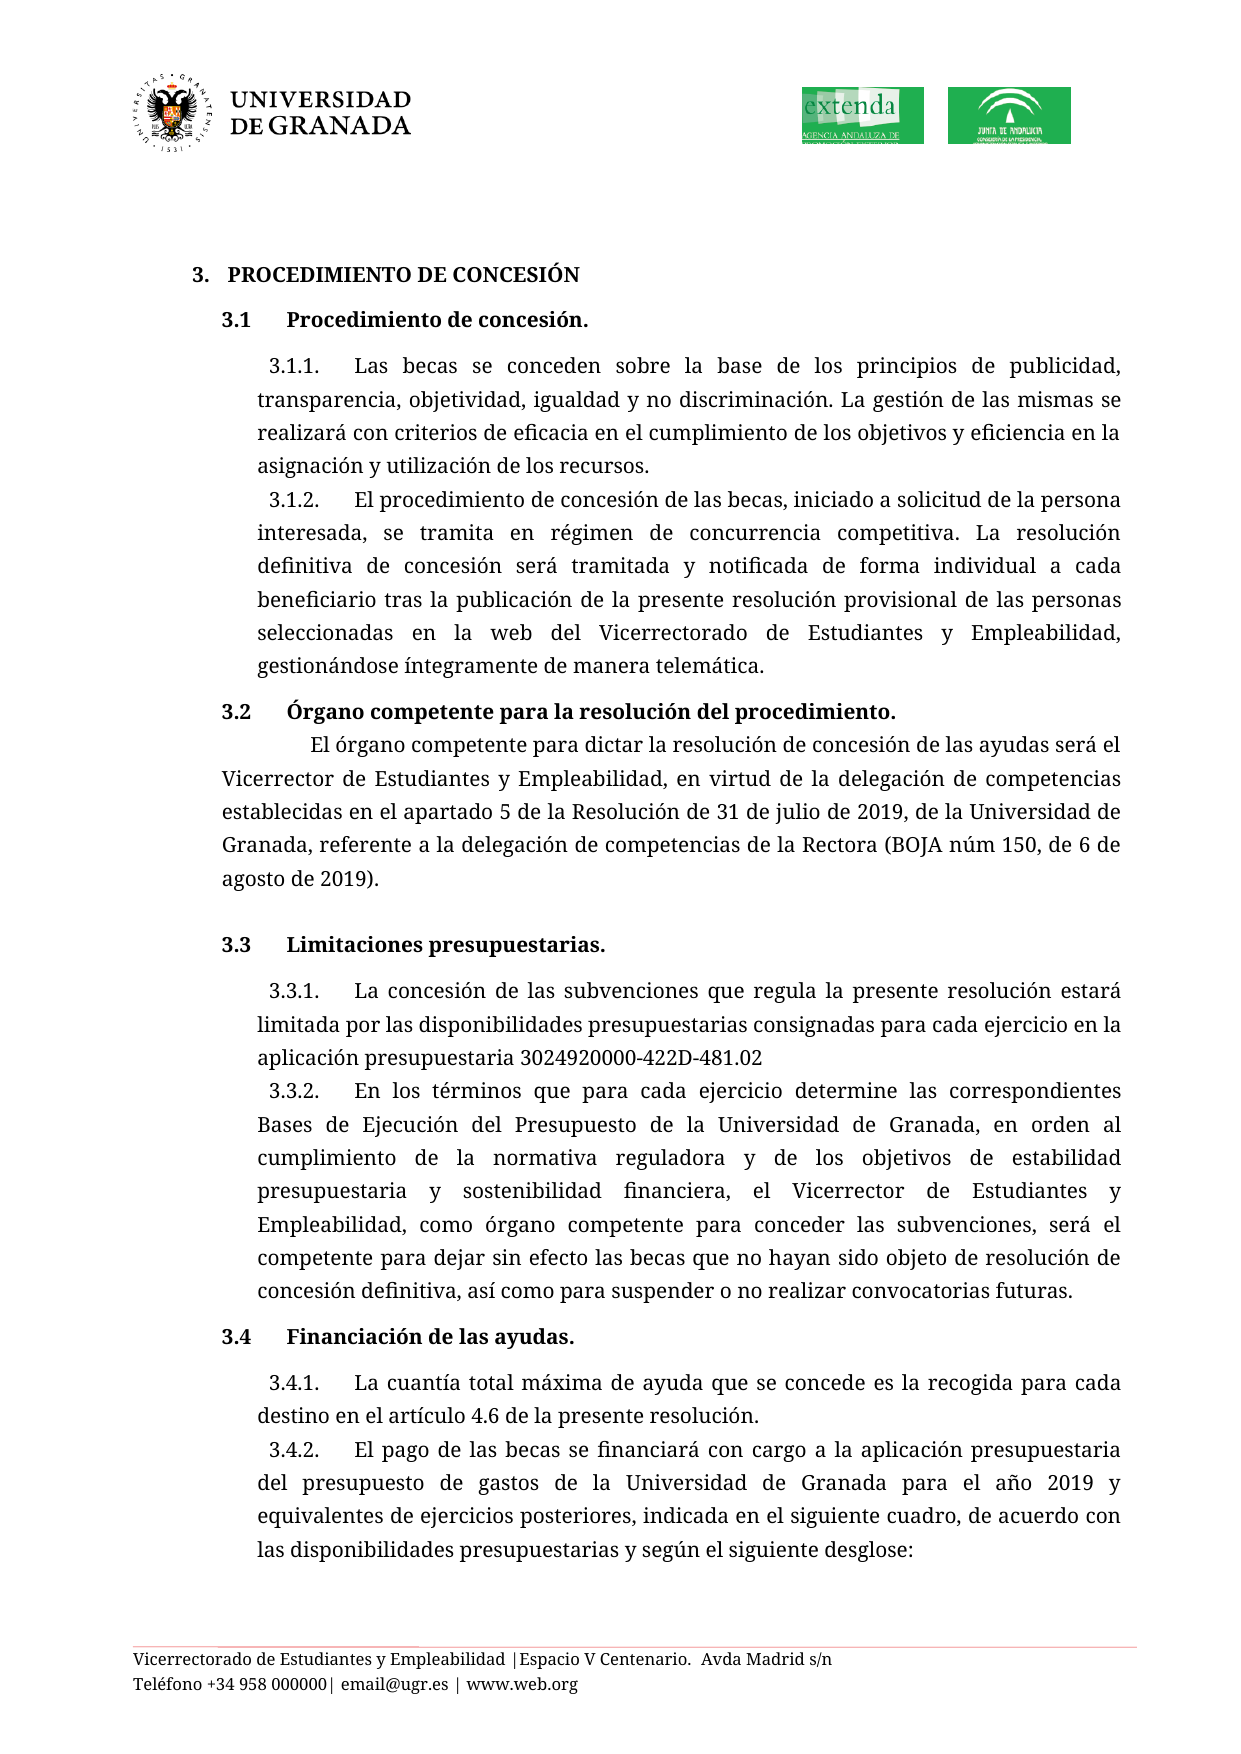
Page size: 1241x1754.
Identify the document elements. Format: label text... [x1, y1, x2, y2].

picture [791, 81, 1083, 144]
list La cuantía total máxima de ayuda que se concede es la recogida para cada destino en el artículo 4.6 de la presente resolución. [257, 1364, 1122, 1430]
list Procedimiento de concesión. [222, 301, 1122, 334]
list Órgano competente para la resolución del procedimiento. [222, 693, 1122, 726]
list El procedimiento de concesión de las becas, iniciado a solicitud de la persona interesada, se tramita en régimen de concurrencia competitiva. La resolución definitiva de concesión será tramitada y notificada de forma individual a cada beneficiario tras la publicación de la presente resolución provisional de las personas seleccionadas en la web del Vicerrectorado de Estudiantes y Empleabilidad, gestionándose íntegramente de manera telemática. [257, 480, 1122, 680]
list Financiación de las ayudas. [222, 1318, 1122, 1351]
list La concesión de las subvenciones que regula la presente resolución estará limitada por las disponibilidades presupuestarias consignadas para cada ejercicio en la aplicación presupuestaria 3024920000-422D-481.02 [257, 972, 1122, 1072]
picture [132, 74, 411, 152]
list Las becas se conceden sobre la base de los principios de publicidad, transparencia, objetividad, igualdad y no discriminación. La gestión de las mismas se realizará con criterios de eficacia en el cumplimiento de los objetivos y eficiencia en la asignación y utilización de los recursos. [257, 347, 1122, 480]
text El órgano competente para dictar la resolución de concesión de las ayudas será el Vicerrector de Estudiantes y Empleabilidad, en virtud de la delegación de competencias establecidas en el apartado 5 de la Resolución de 31 de julio de 2019, de la Universidad de Granada, referente a la delegación de competencias de la Rectora (BOJA núm 150, de 6 de agosto de 2019). [222, 726, 1122, 893]
list El pago de las becas se financiará con cargo a la aplicación presupuestaria del presupuesto de gastos de la Universidad de Granada para el año 2019 y equivalentes de ejercicios posteriores, indicada en el siguiente cuadro, de acuerdo con las disponibilidades presupuestarias y según el siguiente desglose: [257, 1430, 1122, 1564]
list En los términos que para cada ejercicio determine las correspondientes Bases de Ejecución del Presupuesto de la Universidad de Granada, en orden al cumplimiento de la normativa reguladora y de los objetivos de estabilidad presupuestaria y sostenibilidad financiera, el Vicerrector de Estudiantes y Empleabilidad, como órgano competente para conceder las subvenciones, será el competente para dejar sin efecto las becas que no hayan sido objeto de resolución de concesión definitiva, así como para suspender o no realizar convocatorias futuras. [257, 1072, 1122, 1305]
list Limitaciones presupuestarias. [222, 926, 1122, 959]
list PROCEDIMIENTO DE CONCESIÓN [192, 255, 1122, 289]
